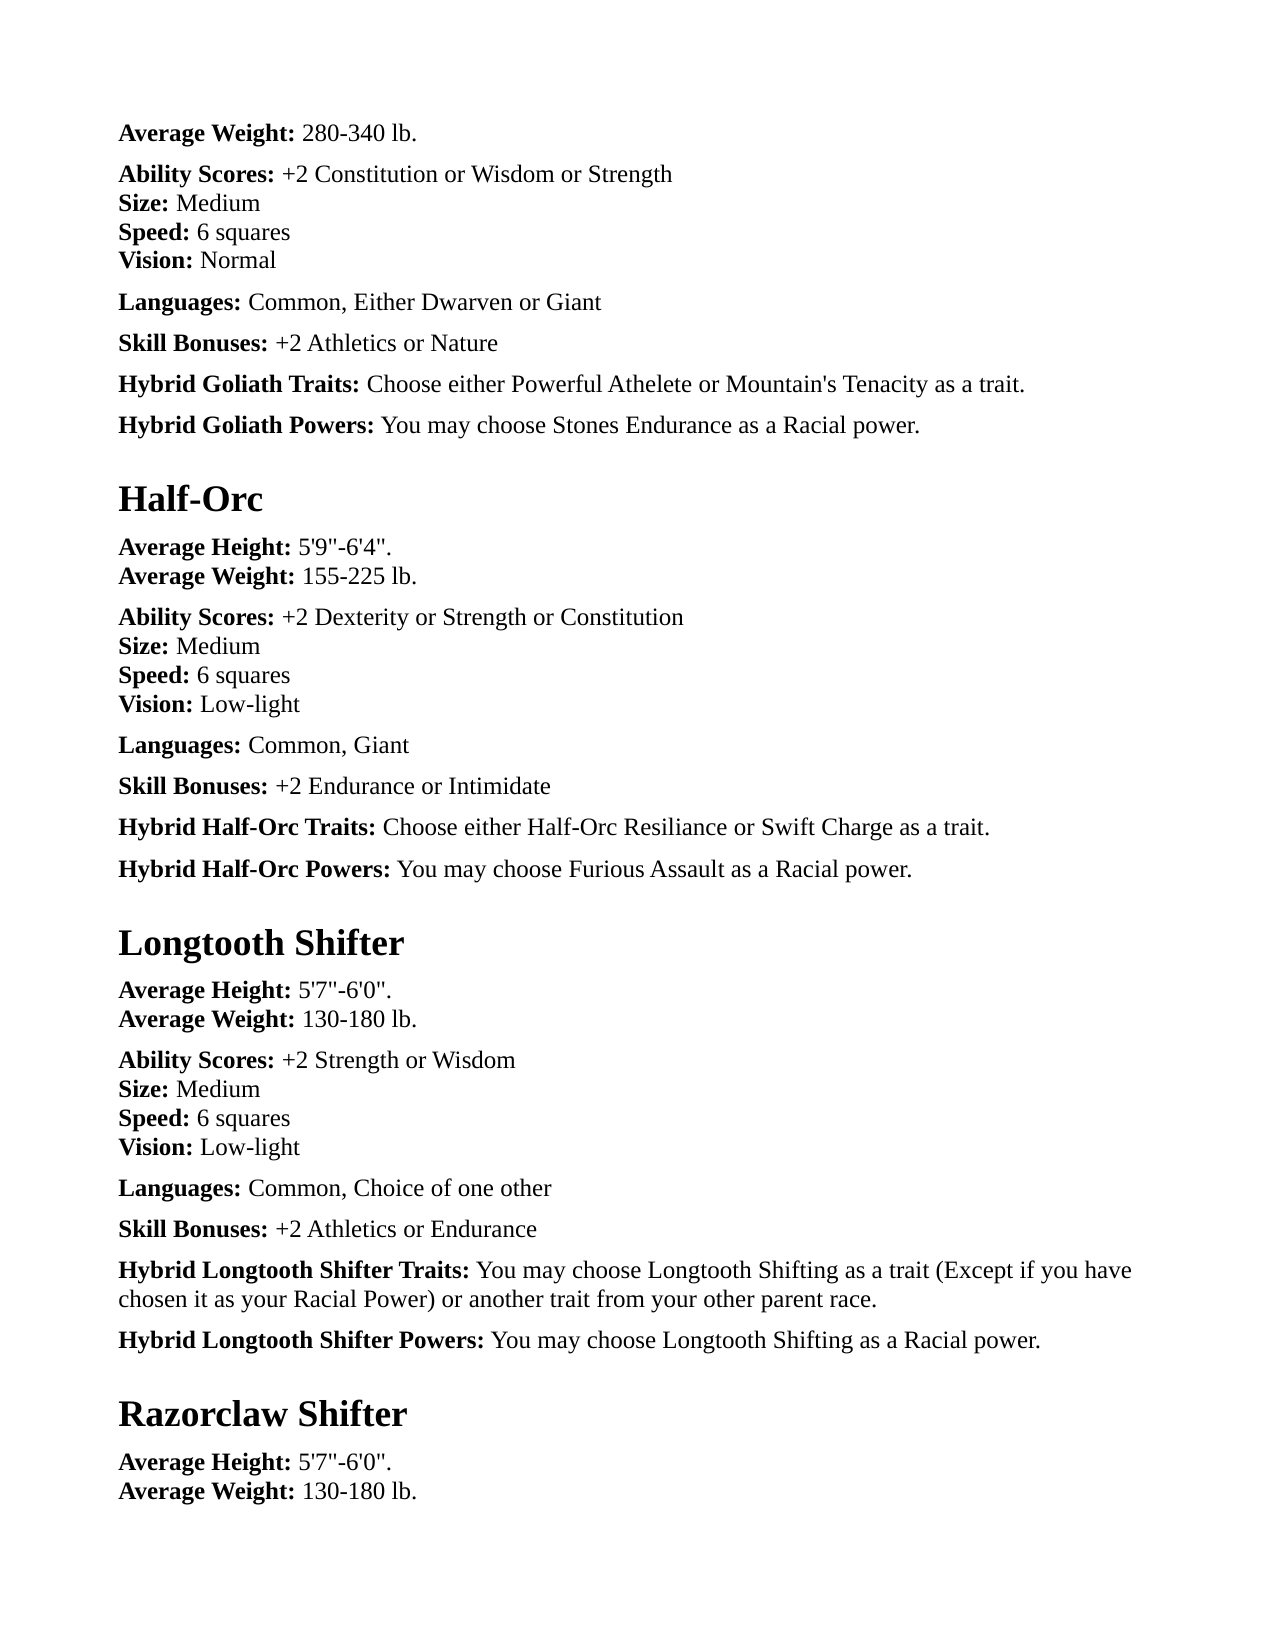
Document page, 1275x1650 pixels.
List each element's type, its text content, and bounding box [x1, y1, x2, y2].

text Hybrid Half-Orc Traits: Choose either Half-Orc Resiliance or Swift Charge as a trait. [118, 812, 1157, 841]
text Average Height: 5'7"-6'0". Average Weight: 130-180 lb. [118, 976, 1157, 1033]
subtitle Razorclaw Shifter [118, 1392, 1157, 1435]
text Ability Scores: +2 Dexterity or Strength or Constitution Size: Medium Speed: 6 squares Vision: Low-light [118, 602, 1157, 717]
text Skill Bonuses: +2 Athletics or Nature [118, 328, 1157, 357]
subtitle Longtooth Shifter [118, 920, 1157, 963]
subtitle Half-Orc [118, 477, 1157, 520]
text Skill Bonuses: +2 Endurance or Intimidate [118, 771, 1157, 800]
text Average Height: 5'9"-6'4". Average Weight: 155-225 lb. [118, 532, 1157, 590]
text Hybrid Longtooth Shifter Traits: You may choose Longtooth Shifting as a trait (Except if you have chosen it as your Racial Power) or another trait from your other parent race. [118, 1256, 1157, 1313]
text Languages: Common, Giant [118, 730, 1157, 759]
text Ability Scores: +2 Constitution or Wisdom or Strength Size: Medium Speed: 6 squares Vision: Normal [118, 159, 1157, 274]
text Languages: Common, Either Dwarven or Giant [118, 287, 1157, 316]
text Languages: Common, Choice of one other [118, 1173, 1157, 1202]
text Hybrid Half-Orc Powers: You may choose Furious Assault as a Racial power. [118, 854, 1157, 882]
text Skill Bonuses: +2 Athletics or Endurance [118, 1214, 1157, 1243]
text Hybrid Goliath Powers: You may choose Stones Endurance as a Racial power. [118, 411, 1157, 439]
text Hybrid Longtooth Shifter Powers: You may choose Longtooth Shifting as a Racial power. [118, 1326, 1157, 1354]
text Average Weight: 280-340 lb. [118, 118, 1157, 147]
text Ability Scores: +2 Strength or Wisdom Size: Medium Speed: 6 squares Vision: Low-light [118, 1046, 1157, 1161]
text Hybrid Goliath Traits: Choose either Powerful Athelete or Mountain's Tenacity as a trait. [118, 369, 1157, 398]
text Average Height: 5'7"-6'0". Average Weight: 130-180 lb. [118, 1447, 1157, 1505]
